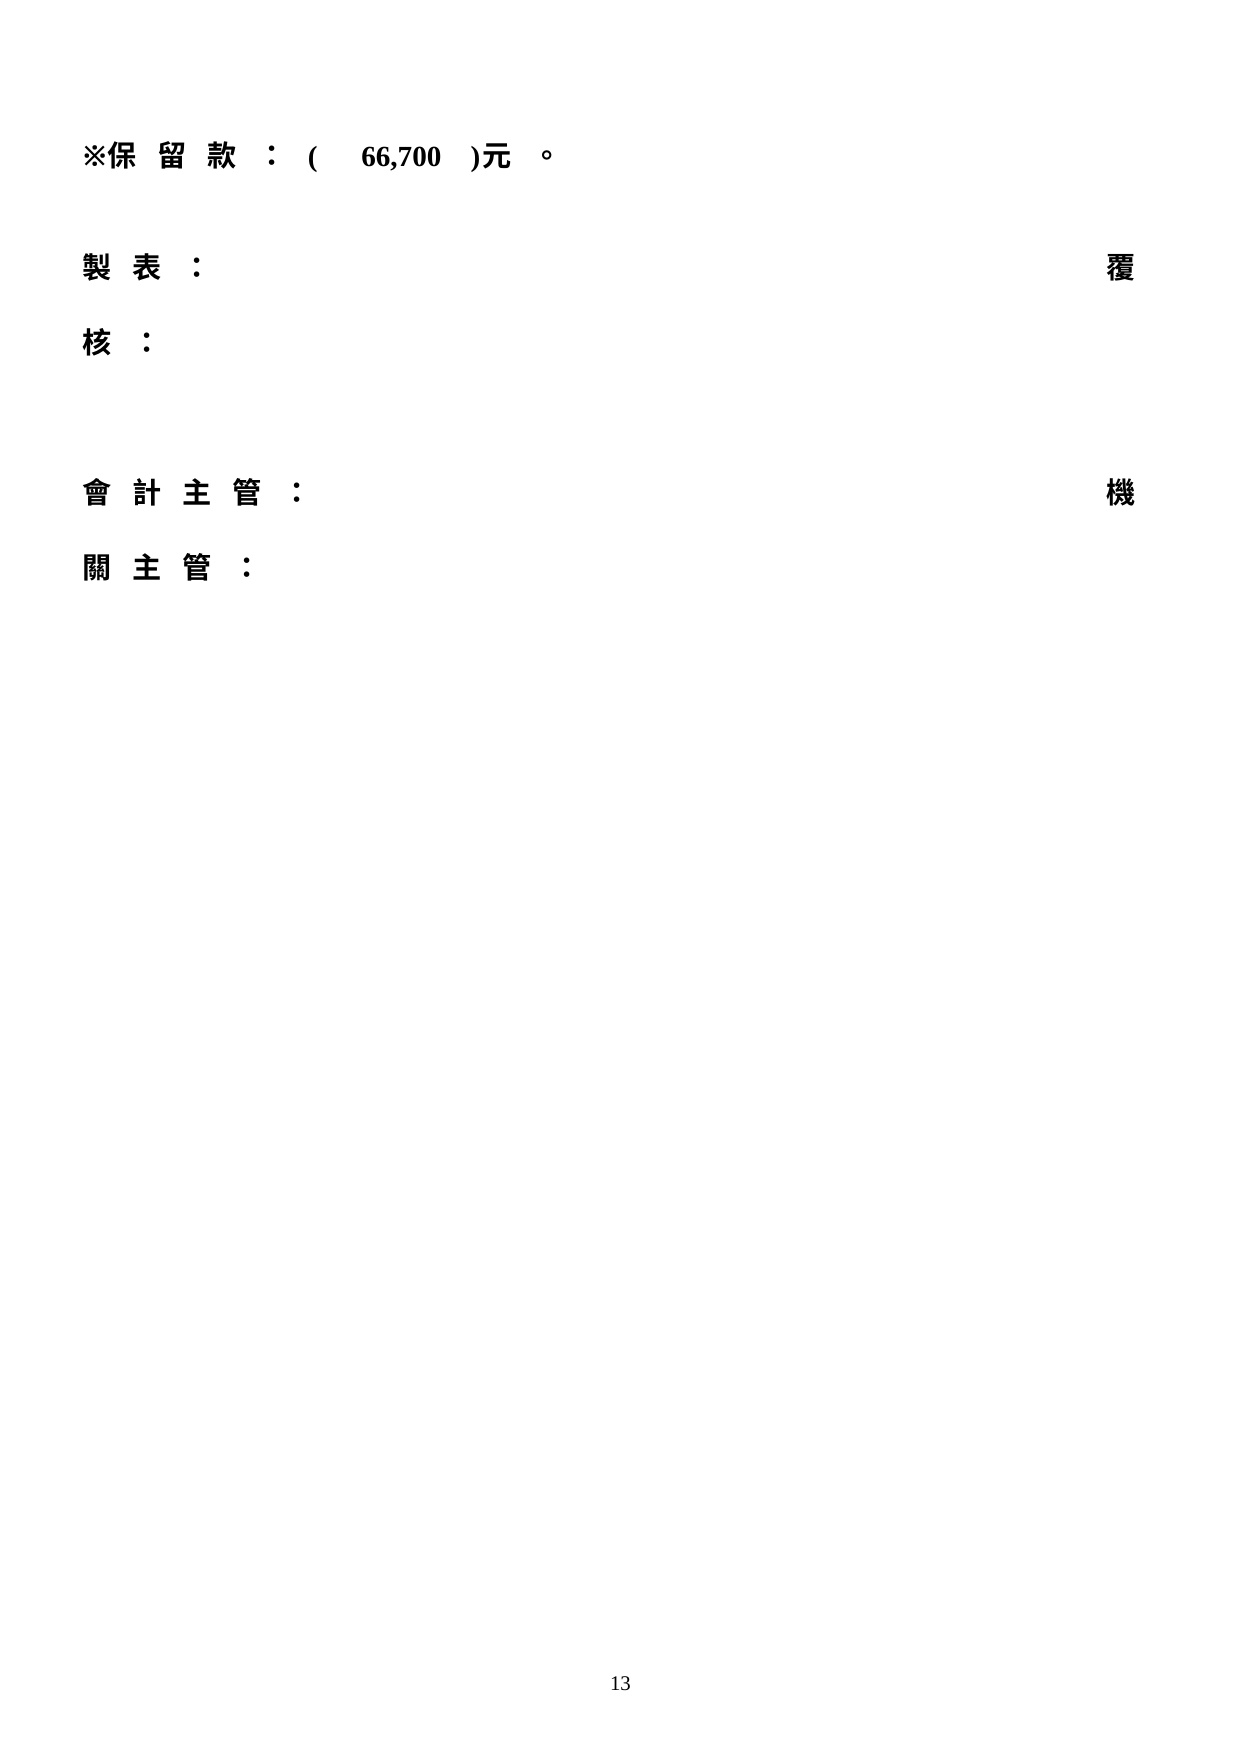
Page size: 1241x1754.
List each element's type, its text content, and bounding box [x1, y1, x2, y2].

text 製表： 覆核： [83, 229, 1158, 379]
text 會計主管： 機關主管： [83, 454, 1158, 604]
text ※保留款：( 66,700 )元。 [83, 116, 1158, 191]
